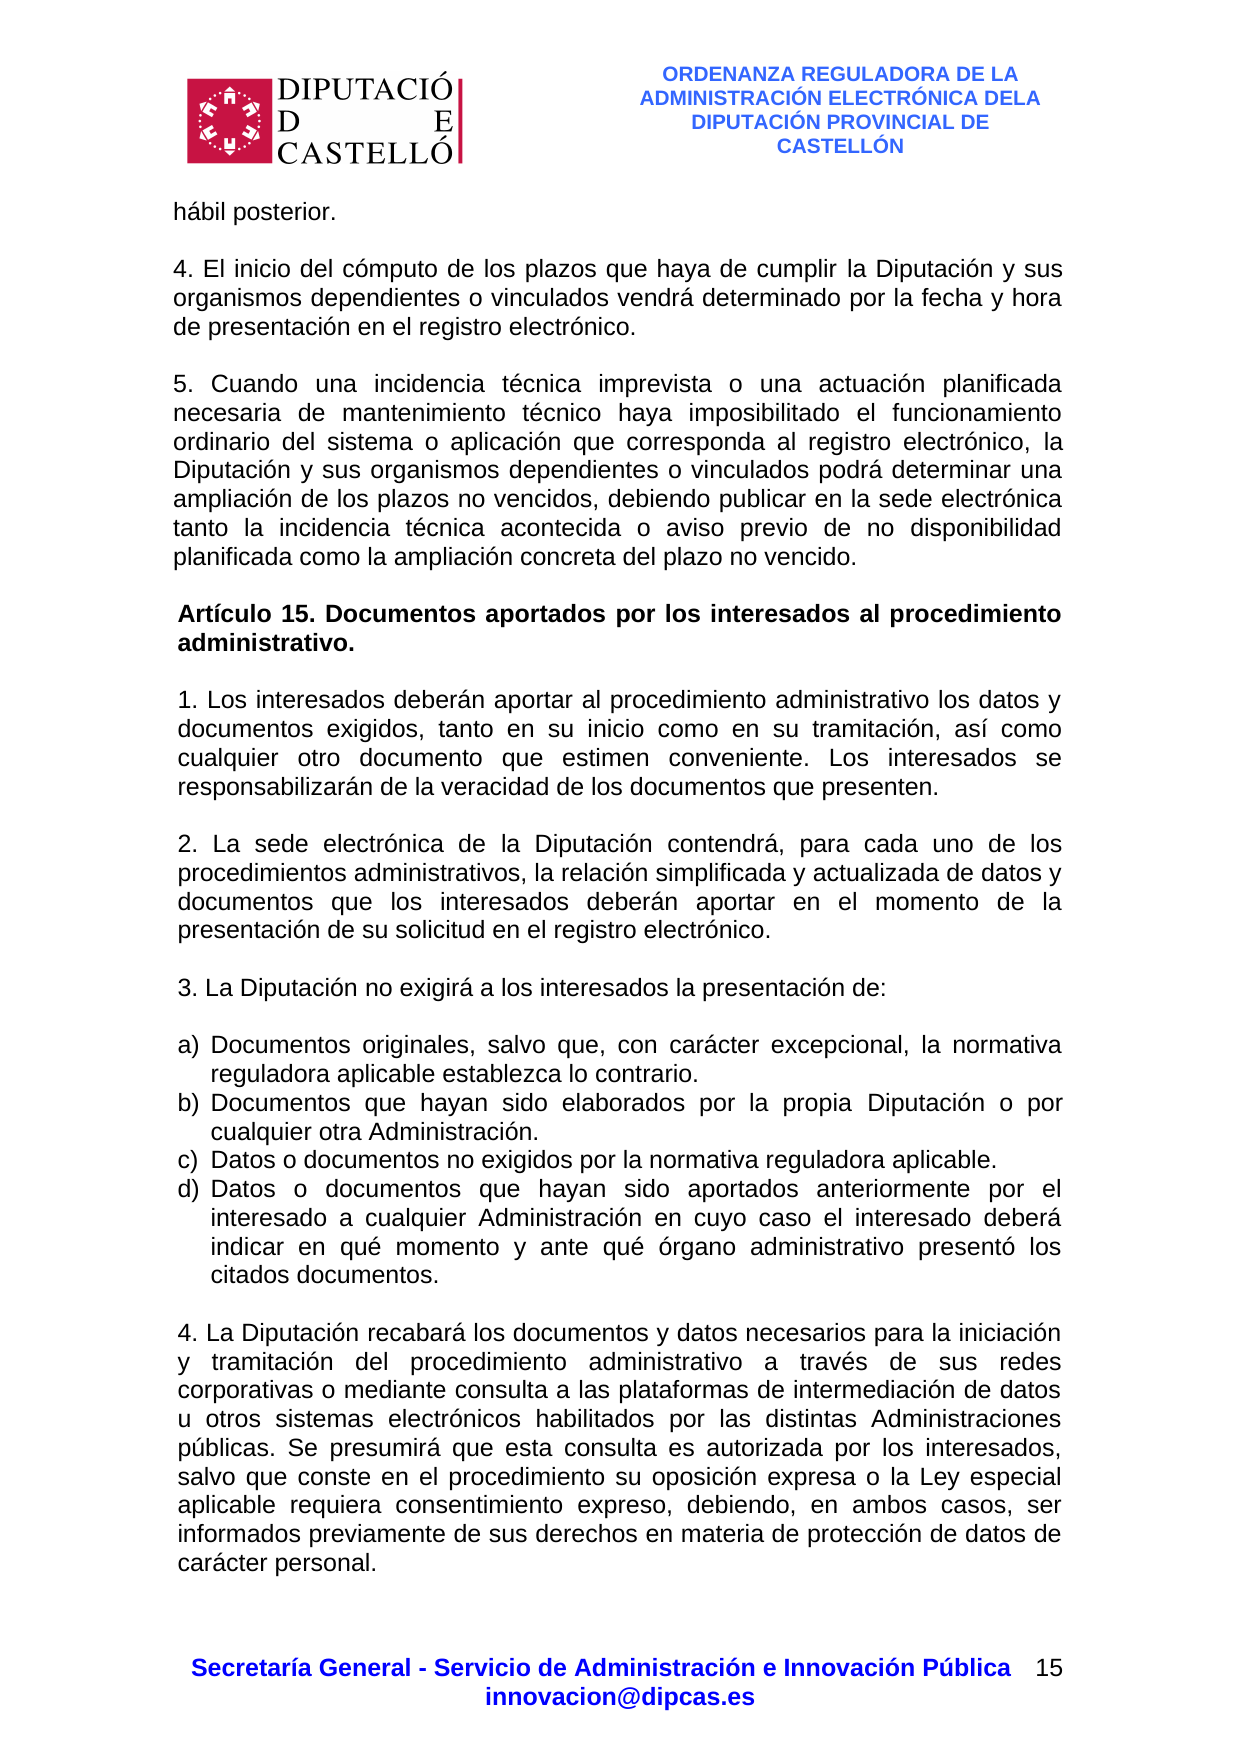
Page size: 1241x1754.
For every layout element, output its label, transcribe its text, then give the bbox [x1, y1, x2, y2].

text 5. Cuando una incidencia técnica imprevista o una actuación planificada necesaria de mantenimiento técnico haya imposibilitado el funcionamiento ordinario del sistema o aplicación que corresponda al registro electrónico, la Diputación y sus organismos dependientes o vinculados podrá determinar una ampliación de los plazos no vencidos, debiendo publicar en la sede electrónica tanto la incidencia técnica acontecida o aviso previo de no disponibilidad planificada como la ampliación concreta del plazo no vencido. [173, 369, 1063, 571]
picture [187, 71, 463, 164]
text d) Datos o documentos que hayan sido aportados anteriormente por el interesado a cualquier Administración en cuyo caso el interesado deberá indicar en qué momento y ante qué órgano administrativo presentó los citados documentos. [177, 1174, 1063, 1289]
text 4. La Diputación recabará los documentos y datos necesarios para la iniciación y tramitación del procedimiento administrativo a través de sus redes corporativas o mediante consulta a las plataformas de intermediación de datos u otros sistemas electrónicos habilitados por las distintas Administraciones públicas. Se presumirá que esta consulta es autorizada por los interesados, salvo que conste en el procedimiento su oposición expresa o la Ley especial aplicable requiera consentimiento expreso, debiendo, en ambos casos, ser informados previamente de sus derechos en materia de protección de datos de carácter personal. [177, 1318, 1063, 1577]
text 4. El inicio del cómputo de los plazos que haya de cumplir la Diputación y sus organismos dependientes o vinculados vendrá determinado por la fecha y hora de presentación en el registro electrónico. [173, 254, 1063, 341]
text 3. La Diputación no exigirá a los interesados la presentación de: [177, 973, 1063, 1002]
text hábil posterior. [173, 197, 1063, 226]
text b) Documentos que hayan sido elaborados por la propia Diputación o por cualquier otra Administración. [177, 1088, 1063, 1146]
text Artículo 15. Documentos aportados por los interesados al procedimiento administrativo. [177, 599, 1063, 657]
text c) Datos o documentos no exigidos por la normativa reguladora aplicable. [177, 1146, 1063, 1174]
text 1. Los interesados deberán aportar al procedimiento administrativo los datos y documentos exigidos, tanto en su inicio como en su tramitación, así como cualquier otro documento que estimen conveniente. Los interesados se responsabilizarán de la veracidad de los documentos que presenten. [177, 686, 1063, 801]
text a) Documentos originales, salvo que, con carácter excepcional, la normativa reguladora aplicable establezca lo contrario. [177, 1031, 1063, 1088]
text 2. La sede electrónica de la Diputación contendrá, para cada uno de los procedimientos administrativos, la relación simplificada y actualizada de datos y documentos que los interesados deberán aportar en el momento de la presentación de su solicitud en el registro electrónico. [177, 829, 1063, 944]
